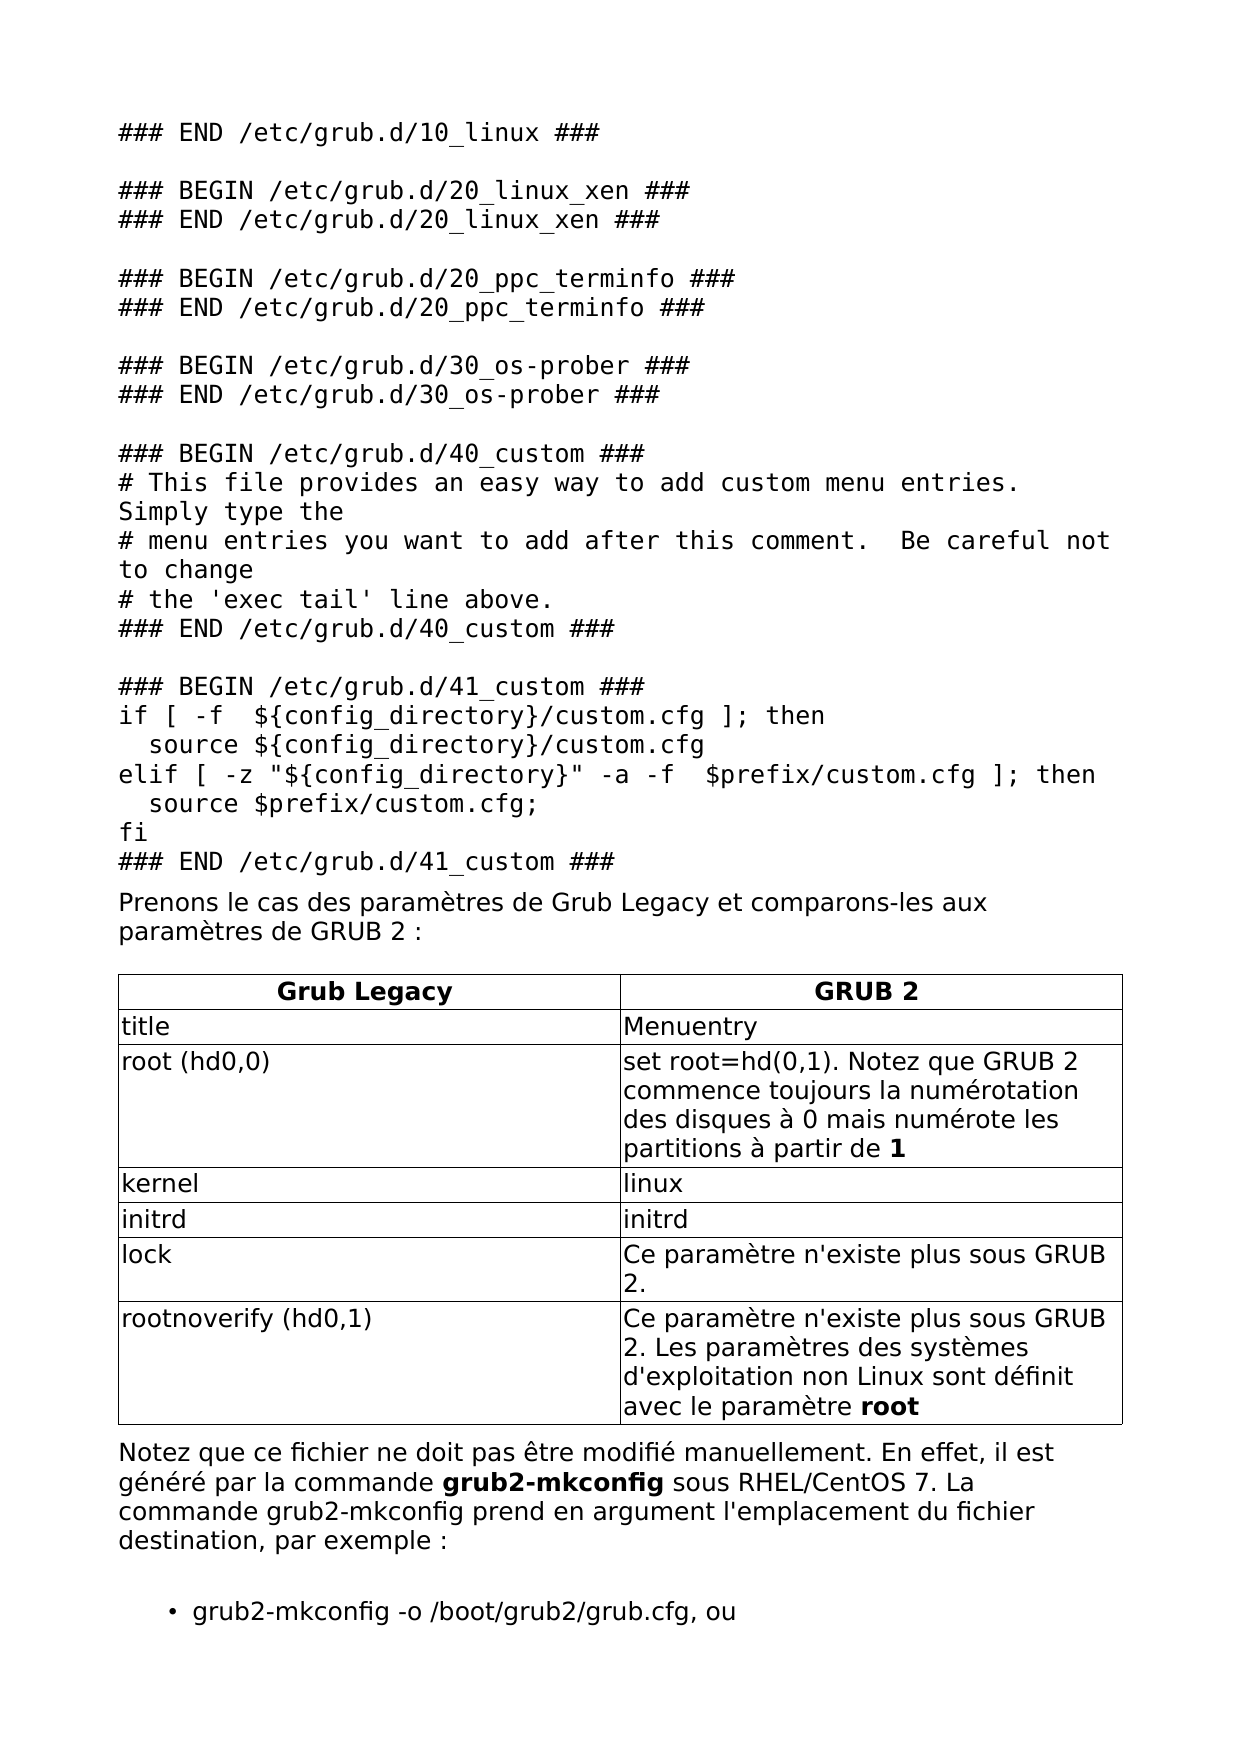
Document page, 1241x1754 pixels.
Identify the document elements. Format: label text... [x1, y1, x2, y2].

list grub2-mkconfig -o /boot/grub2/grub.cfg, ou [177, 1597, 1122, 1626]
table_cell initrd [621, 1203, 1122, 1237]
table_cell lock [119, 1238, 620, 1301]
text ### END /etc/grub.d/10_linux ### ### BEGIN /etc/grub.d/20_linux_xen ### ### END /etc/grub.d/20_linux_xen ### ### BEGIN /etc/grub.d/20_ppc_terminfo ### ### END /etc/grub.d/20_ppc_terminfo ### ### BEGIN /etc/grub.d/30_os-prober ### ### END /etc/grub.d/30_os-prober ### ### BEGIN /etc/grub.d/40_custom ### # This file provides an easy way to add custom menu entries. Simply type the # menu entries you want to add after this comment. Be careful not to change # the 'exec tail' line above. ### END /etc/grub.d/40_custom ### ### BEGIN /etc/grub.d/41_custom ### if [ -f ${config_directory}/custom.cfg ]; then source ${config_directory}/custom.cfg elif [ -z "${config_directory}" -a -f $prefix/custom.cfg ]; then source $prefix/custom.cfg; fi ### END /etc/grub.d/41_custom ### [118, 118, 1122, 876]
table_cell Ce paramètre n'existe plus sous GRUB 2. Les paramètres des systèmes d'exploitation non Linux sont définit avec le paramètre root [621, 1302, 1122, 1424]
table_cell Ce paramètre n'existe plus sous GRUB 2. [621, 1238, 1122, 1301]
text Prenons le cas des paramètres de Grub Legacy et comparons-les aux paramètres de GRUB 2 : [118, 888, 1122, 947]
table_cell initrd [119, 1203, 620, 1237]
table_header GRUB 2 [621, 975, 1122, 1009]
table_cell kernel [119, 1168, 620, 1202]
table_cell Menuentry [621, 1010, 1122, 1044]
table_cell rootnoverify (hd0,1) [119, 1302, 620, 1424]
table_cell linux [621, 1168, 1122, 1202]
table_cell title [119, 1010, 620, 1044]
text Notez que ce fichier ne doit pas être modifié manuellement. En effet, il est généré par la commande grub2-mkconfig sous RHEL/CentOS 7. La commande grub2-mkconfig prend en argument l'emplacement du fichier destination, par exemple : [118, 1439, 1122, 1555]
table_cell root (hd0,0) [119, 1045, 620, 1167]
table_header Grub Legacy [119, 975, 620, 1009]
table_cell set root=hd(0,1). Notez que GRUB 2 commence toujours la numérotation des disques à 0 mais numérote les partitions à partir de 1 [621, 1045, 1122, 1167]
